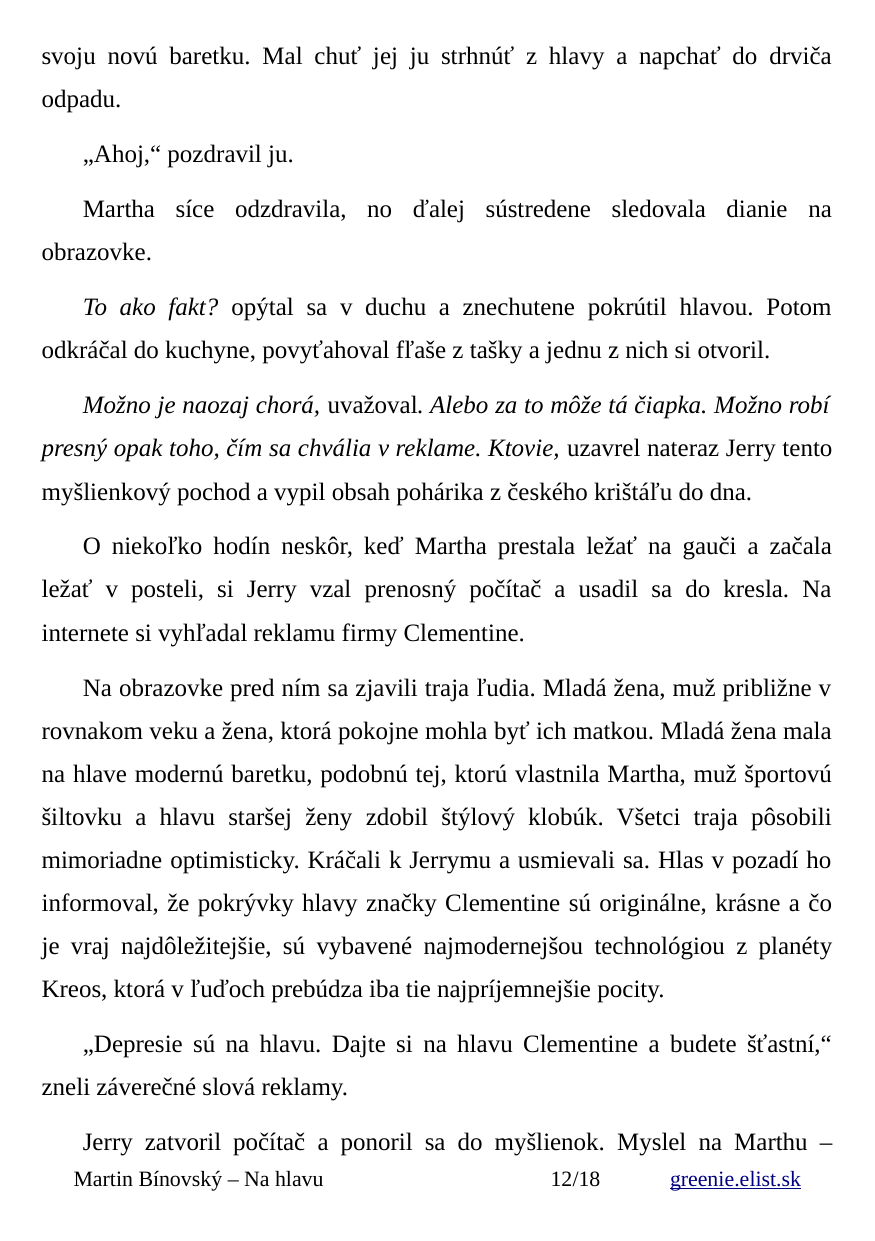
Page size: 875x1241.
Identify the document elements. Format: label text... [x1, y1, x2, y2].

text Martha síce odzdravila, no ďalej sústredene sledovala dianie na obrazovke. [41, 194, 833, 266]
text svoju novú baretku. Mal chuť jej ju strhnúť z hlavy a napchať do drviča odpadu. [41, 41, 833, 113]
text Možno je naozaj chorá, uvažoval. Alebo za to môže tá čiapka. Možno robí presný opak toho, čím sa chvália v reklame. Ktovie, uzavrel nateraz Jerry tento myšlienkový pochod a vypil obsah pohárika z českého krištáľu do dna. [41, 390, 833, 505]
text O niekoľko hodín neskôr, keď Martha prestala ležať na gauči a začala ležať v posteli, si Jerry vzal prenosný počítač a usadil sa do kresla. Na internete si vyhľadal reklamu firmy Clementine. [41, 531, 833, 646]
text To ako fakt? opýtal sa v duchu a znechutene pokrútil hlavou. Potom odkráčal do kuchyne, povyťahoval fľaše z tašky a jednu z nich si otvoril. [41, 292, 833, 364]
text Na obrazovke pred ním sa zjavili traja ľudia. Mladá žena, muž približne v rovnakom veku a žena, ktorá pokojne mohla byť ich matkou. Mladá žena mala na hlave modernú baretku, podobnú tej, ktorú vlastnila Martha, muž športovú šiltovku a hlavu staršej ženy zdobil štýlový klobúk. Všetci traja pôsobili mimoriadne optimisticky. Kráčali k Jerrymu a usmievali sa. Hlas v pozadí ho informoval, že pokrývky hlavy značky Clementine sú originálne, krásne a čo je vraj najdôležitejšie, sú vybavené najmodernejšou technológiou z planéty Kreos, ktorá v ľuďoch prebúdza iba tie najpríjemnejšie pocity. [41, 673, 833, 1003]
text „Ahoj,“ pozdravil ju. [41, 139, 833, 168]
text „Depresie sú na hlavu. Dajte si na hlavu Clementine a budete šťastní,“ zneli záverečné slová reklamy. [41, 1029, 833, 1101]
text Jerry zatvoril počítač a ponoril sa do myšlienok. Myslel na Marthu – [41, 1127, 833, 1156]
